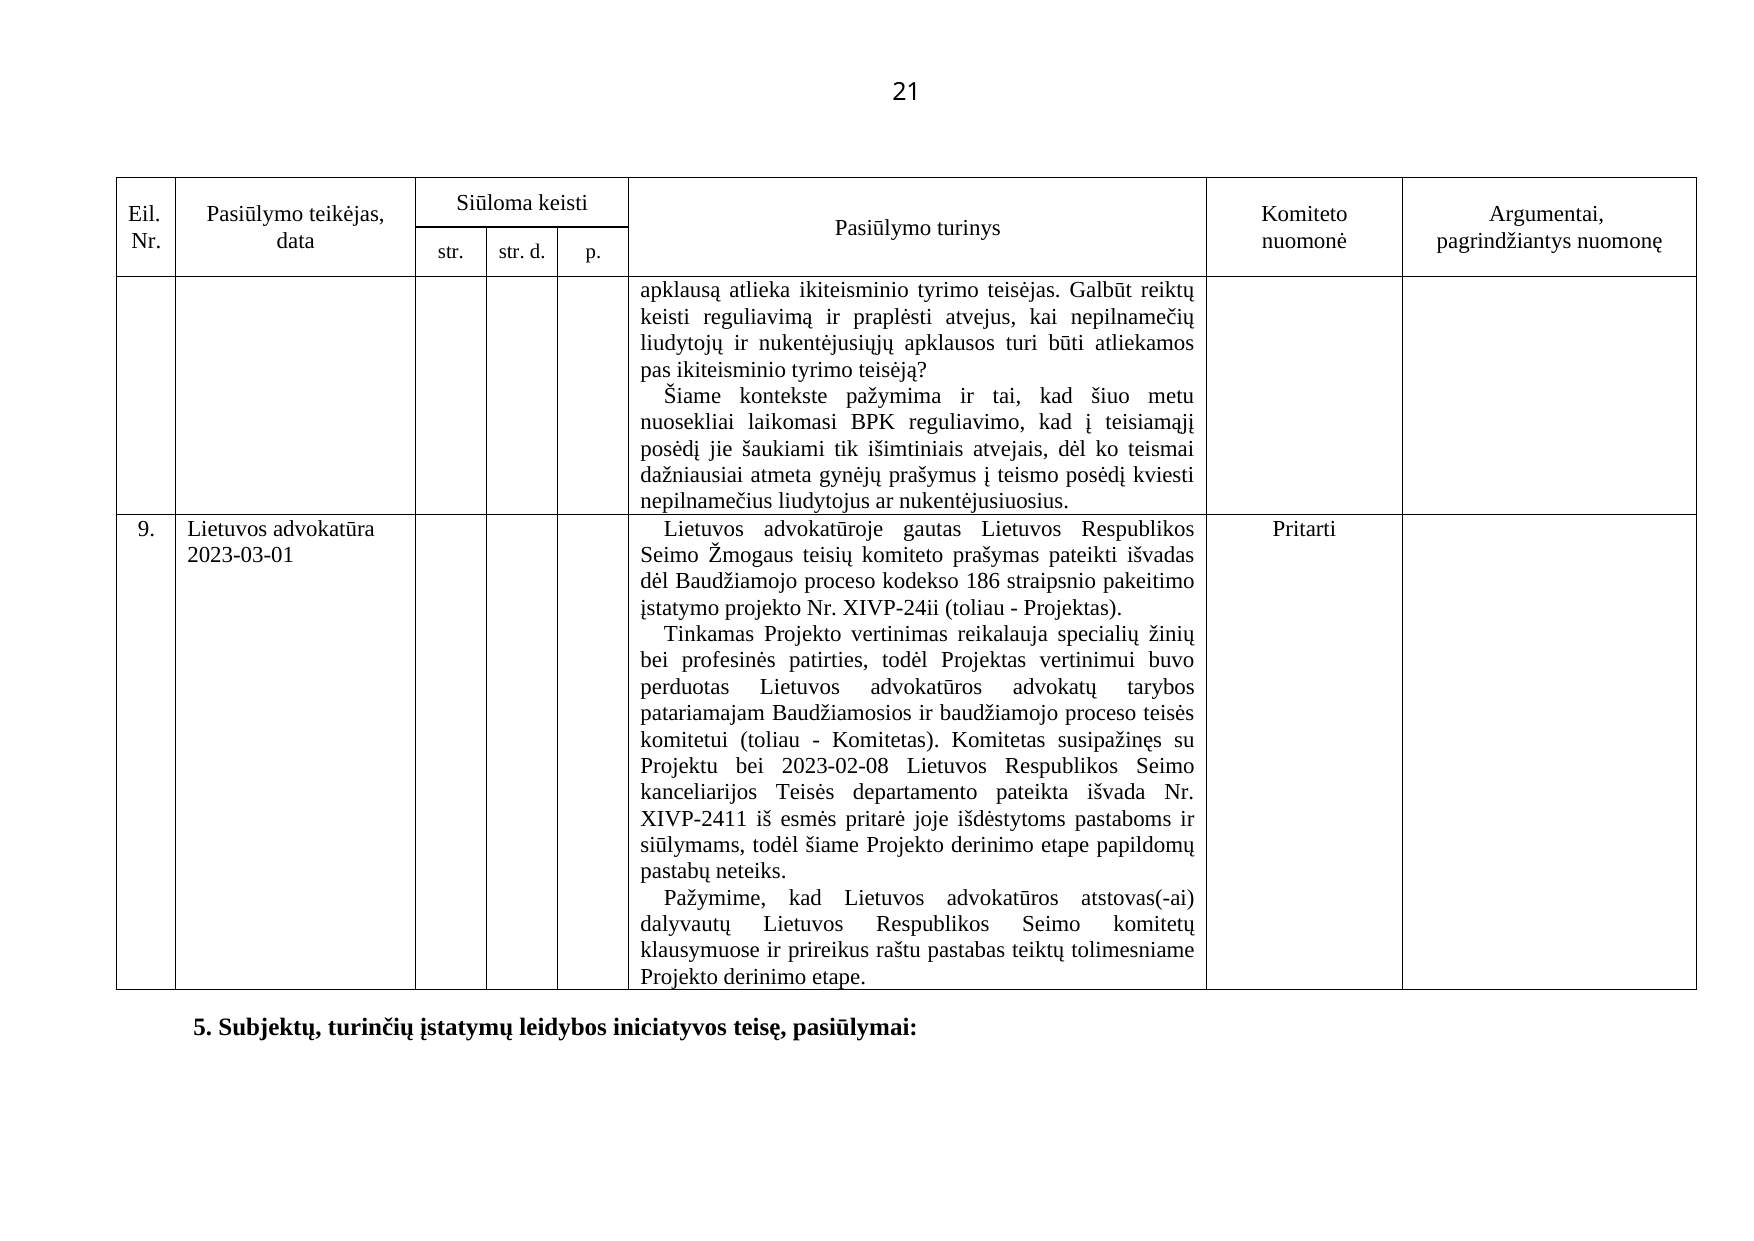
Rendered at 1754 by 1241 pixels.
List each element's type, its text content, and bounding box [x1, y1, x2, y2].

table_cell [1403, 277, 1696, 514]
table_header Siūloma keisti [416, 178, 628, 226]
subtitle 5. Subjektų, turinčių įstatymų leidybos iniciatyvos teisę, pasiūlymai: [118, 1012, 1695, 1041]
table_cell [416, 277, 486, 514]
table_header Komiteto nuomonė [1207, 178, 1402, 276]
table_cell [416, 515, 486, 989]
table_header Eil. Nr. [117, 178, 175, 276]
table_cell 9. [117, 515, 175, 989]
table_cell str. d. [487, 228, 557, 276]
table_cell apklausą atlieka ikiteisminio tyrimo teisėjas. Galbūt reiktų keisti reguliavimą ir praplėsti atvejus, kai nepilnamečių liudytojų ir nukentėjusiųjų apklausos turi būti atliekamos pas ikiteisminio tyrimo teisėją? Šiame kontekste pažymima ir tai, kad šiuo metu nuosekliai laikomasi BPK reguliavimo, kad į teisiamąjį posėdį jie šaukiami tik išimtiniais atvejais, dėl ko teismai dažniausiai atmeta gynėjų prašymus į teismo posėdį kviesti nepilnamečius liudytojus ar nukentėjusiuosius. [629, 277, 1206, 514]
table_cell str. [416, 228, 486, 276]
table_cell Pritarti [1207, 515, 1402, 989]
table_cell [558, 277, 628, 514]
table_cell [1403, 515, 1696, 989]
table_cell [1207, 277, 1402, 514]
table_cell [558, 515, 628, 989]
table_cell p. [558, 228, 628, 276]
table_header Pasiūlymo teikėjas, data [176, 178, 415, 276]
table_cell [176, 277, 415, 514]
table_header Argumentai, pagrindžiantys nuomonę [1403, 178, 1696, 276]
table_header Pasiūlymo turinys [629, 178, 1206, 276]
table_cell [117, 277, 175, 514]
table_cell Lietuvos advokatūra 2023-03-01 [176, 515, 415, 989]
table_cell Lietuvos advokatūroje gautas Lietuvos Respublikos Seimo Žmogaus teisių komiteto prašymas pateikti išvadas dėl Baudžiamojo proceso kodekso 186 straipsnio pakeitimo įstatymo projekto Nr. XIVP-24ii (toliau - Projektas). Tinkamas Projekto vertinimas reikalauja specialių žinių bei profesinės patirties, todėl Projektas vertinimui buvo perduotas Lietuvos advokatūros advokatų tarybos patariamajam Baudžiamosios ir baudžiamojo proceso teisės komitetui (toliau - Komitetas). Komitetas susipažinęs su Projektu bei 2023-02-08 Lietuvos Respublikos Seimo kanceliarijos Teisės departamento pateikta išvada Nr. XIVP-2411 iš esmės pritarė joje išdėstytoms pastaboms ir siūlymams, todėl šiame Projekto derinimo etape papildomų pastabų neteiks. Pažymime, kad Lietuvos advokatūros atstovas(-ai) dalyvautų Lietuvos Respublikos Seimo komitetų klausymuose ir prireikus raštu pastabas teiktų tolimesniame Projekto derinimo etape. [629, 515, 1206, 989]
table_cell [487, 515, 557, 989]
table_cell [487, 277, 557, 514]
